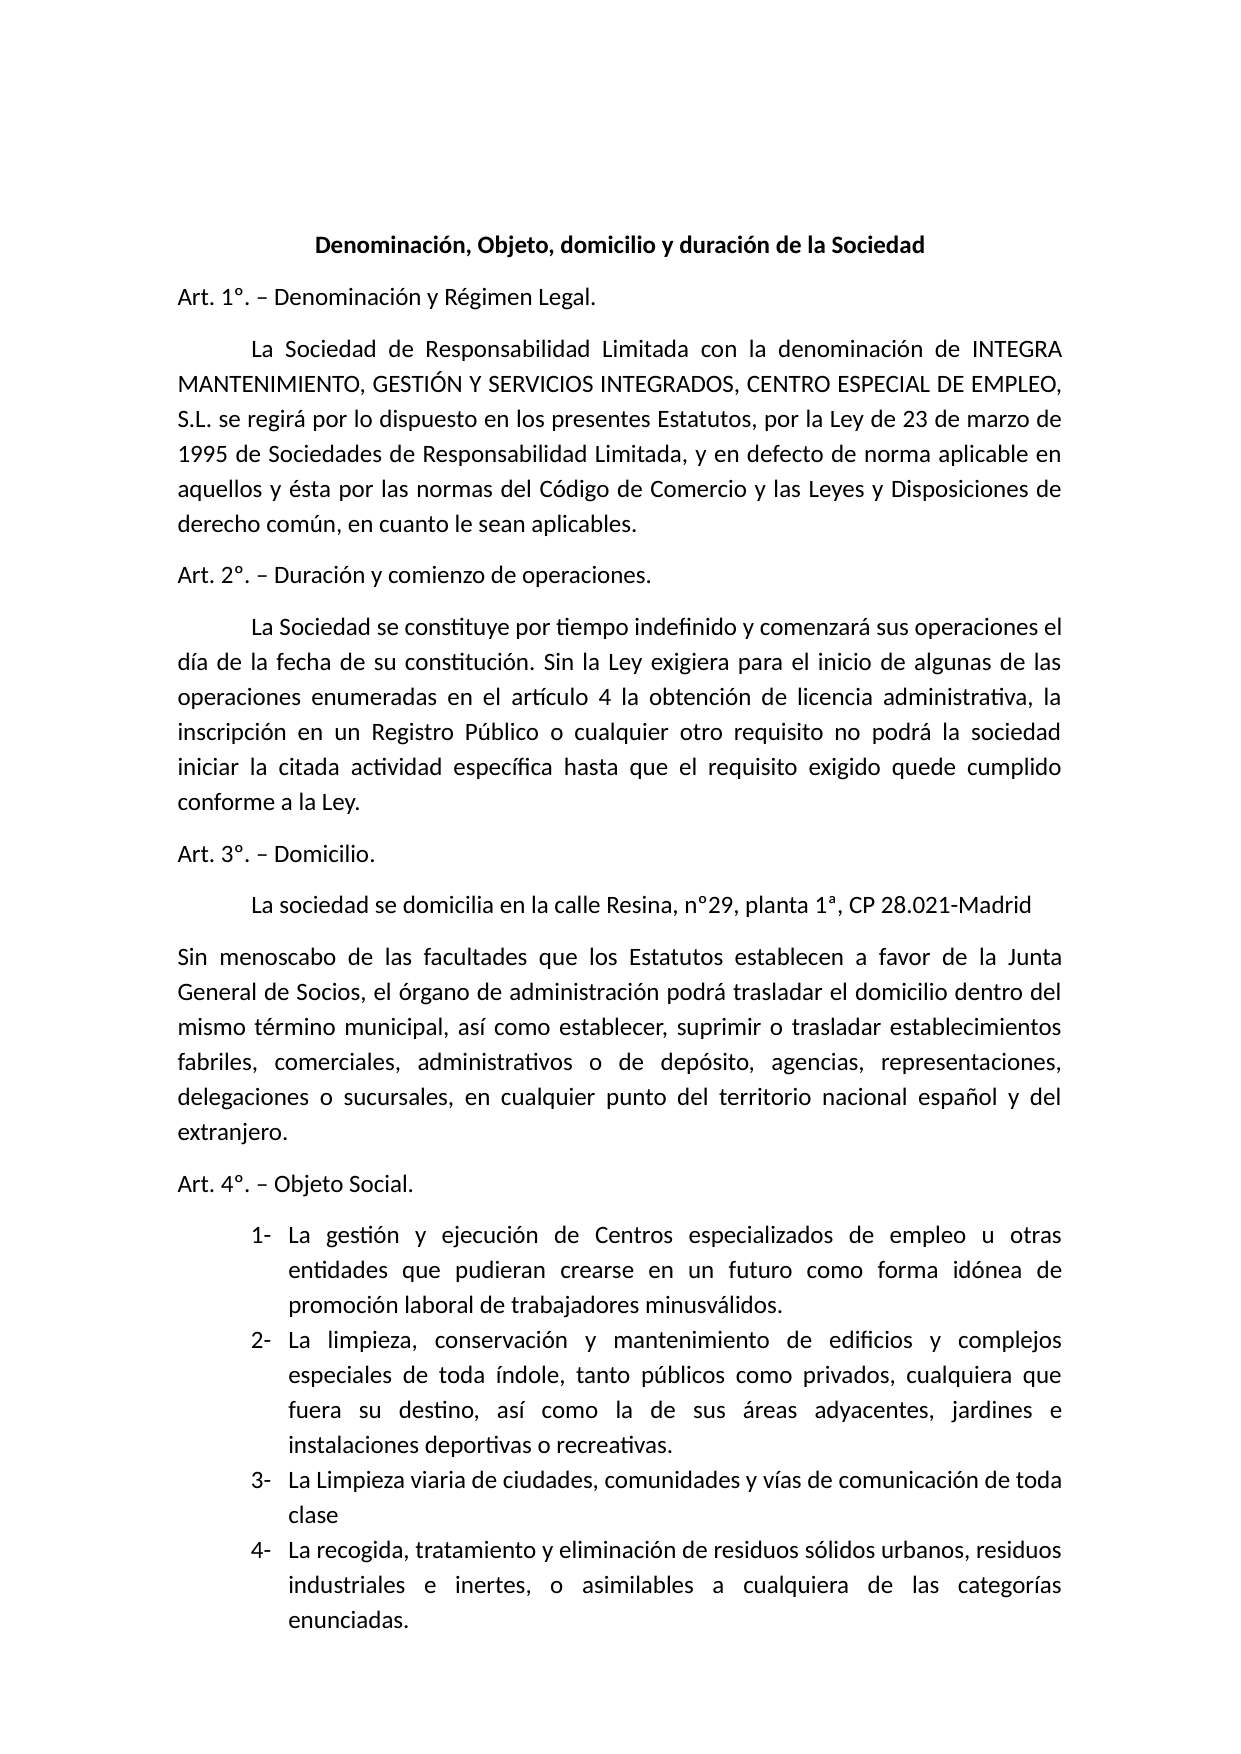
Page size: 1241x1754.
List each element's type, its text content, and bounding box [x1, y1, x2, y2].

text La Sociedad de Responsabilidad Limitada con la denominación de INTEGRA MANTENIMIENTO, GESTIÓN Y SERVICIOS INTEGRADOS, CENTRO ESPECIAL DE EMPLEO, S.L. se regirá por lo dispuesto en los presentes Estatutos, por la Ley de 23 de marzo de 1995 de Sociedades de Responsabilidad Limitada, y en defecto de norma aplicable en aquellos y ésta por las normas del Código de Comercio y las Leyes y Disposiciones de derecho común, en cuanto le sean aplicables. [177, 333, 1063, 538]
text La sociedad se domicilia en la calle Resina, nº29, planta 1ª, CP 28.021-Madrid [177, 889, 1063, 920]
text La Sociedad se constituye por tiempo indefinido y comenzará sus operaciones el día de la fecha de su constitución. Sin la Ley exigiera para el inicio de algunas de las operaciones enumeradas en el artículo 4 la obtención de licencia administrativa, la inscripción en un Registro Público o cualquier otro requisito no podrá la sociedad iniciar la citada actividad específica hasta que el requisito exigido quede cumplido conforme a la Ley. [177, 611, 1063, 817]
text Art. 4º. – Objeto Social. [177, 1168, 1063, 1198]
list La recogida, tratamiento y eliminación de residuos sólidos urbanos, residuos industriales e inertes, o asimilables a cualquiera de las categorías enunciadas. [251, 1534, 1063, 1635]
text Art. 1º. – Denominación y Régimen Legal. [177, 281, 1063, 312]
list La gestión y ejecución de Centros especializados de empleo u otras entidades que pudieran crearse en un futuro como forma idónea de promoción laboral de trabajadores minusválidos. [251, 1219, 1063, 1320]
text Art. 2º. – Duración y comienzo de operaciones. [177, 559, 1063, 590]
list La Limpieza viaria de ciudades, comunidades y vías de comunicación de toda clase [251, 1464, 1063, 1530]
text Art. 3º. – Domicilio. [177, 838, 1063, 868]
text Denominación, Objeto, domicilio y duración de la Sociedad [177, 229, 1063, 260]
text Sin menoscabo de las facultades que los Estatutos establecen a favor de la Junta General de Socios, el órgano de administración podrá trasladar el domicilio dentro del mismo término municipal, así como establecer, suprimir o trasladar establecimientos fabriles, comerciales, administrativos o de depósito, agencias, representaciones, delegaciones o sucursales, en cualquier punto del territorio nacional español y del extranjero. [177, 941, 1063, 1147]
list La limpieza, conservación y mantenimiento de edificios y complejos especiales de toda índole, tanto públicos como privados, cualquiera que fuera su destino, así como la de sus áreas adyacentes, jardines e instalaciones deportivas o recreativas. [251, 1324, 1063, 1460]
